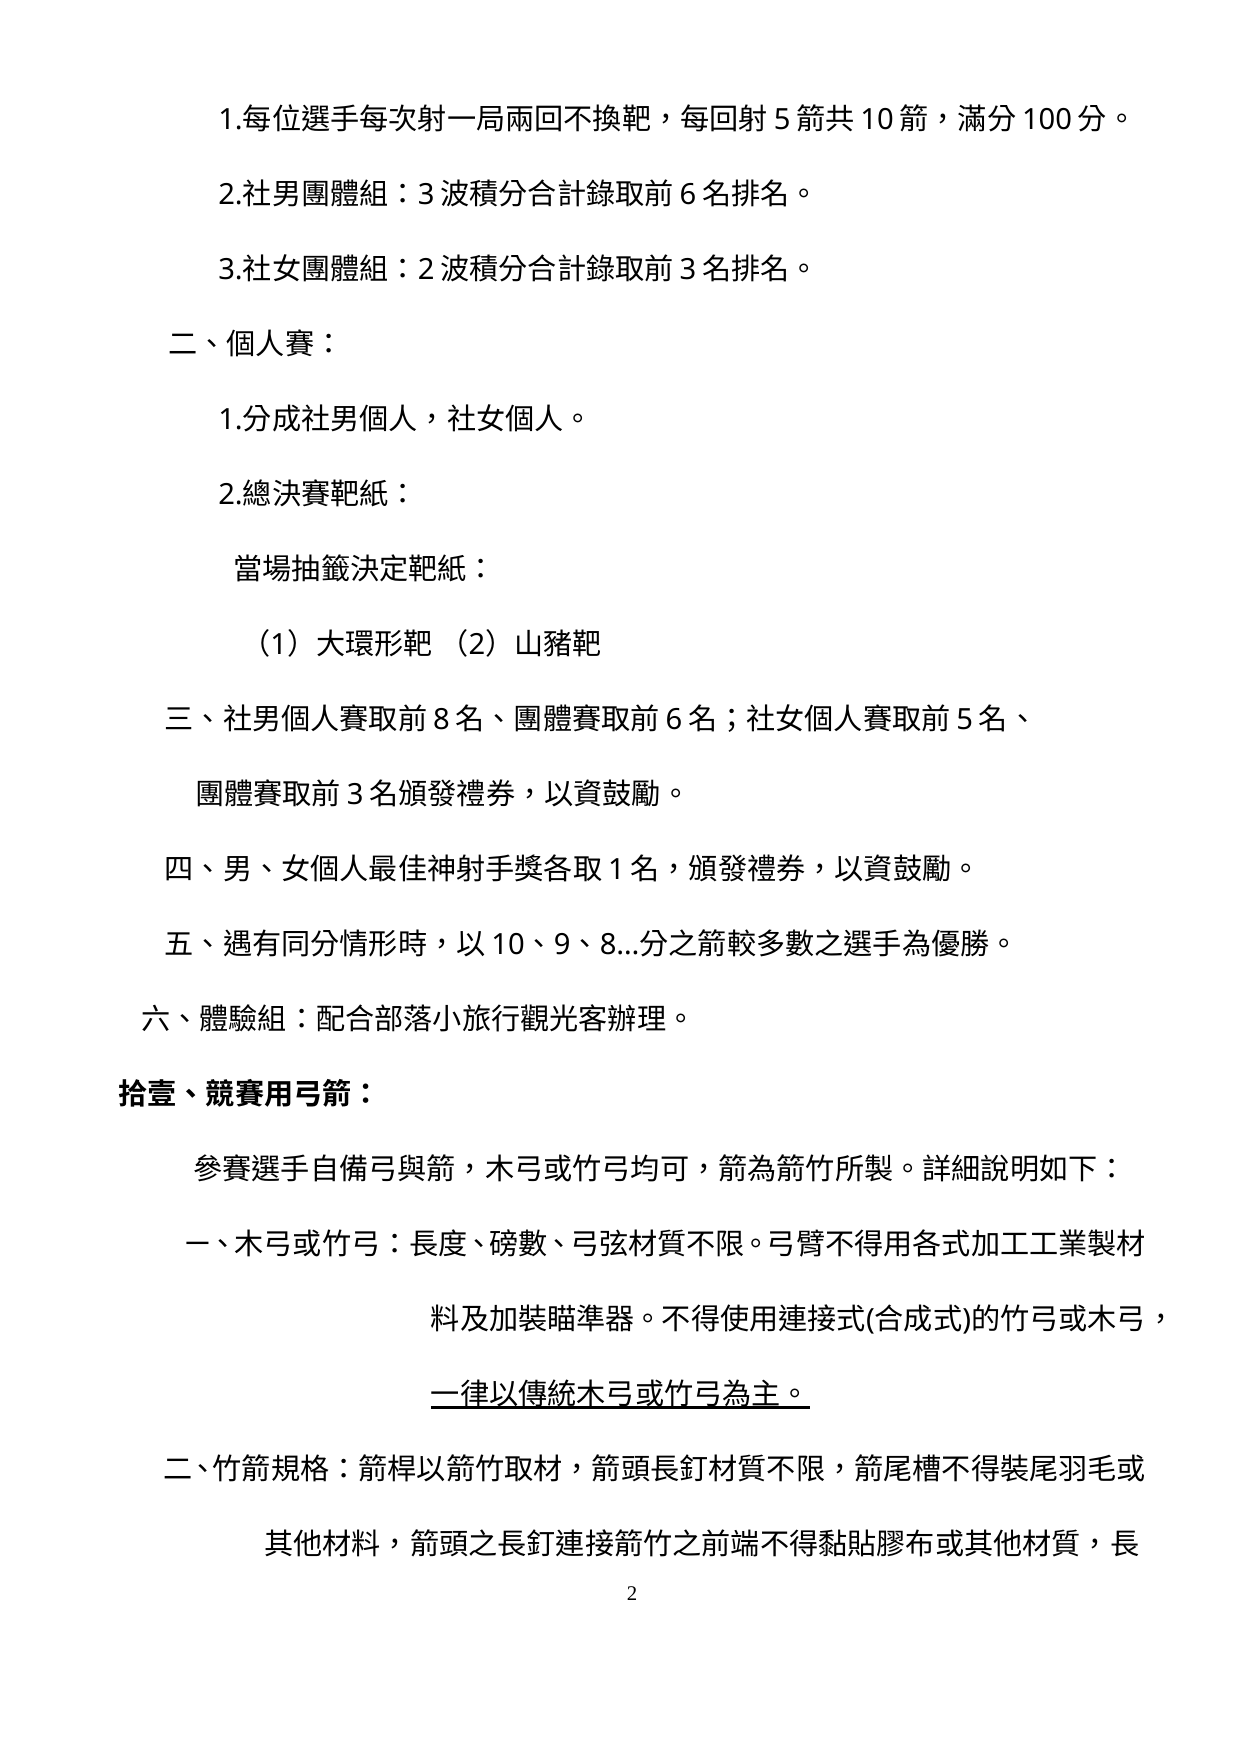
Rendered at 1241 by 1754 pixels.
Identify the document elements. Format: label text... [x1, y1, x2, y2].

text 2.總決賽靶紙： [218, 454, 1146, 529]
text 拾壹、競賽用弓箭： [118, 1054, 1146, 1129]
text 當場抽籤決定靶紙： [218, 529, 1146, 604]
text 四、男、女個人最佳神射手獎各取1名，頒發禮券，以資鼓勵。 [164, 829, 1146, 904]
text 二、個人賽： [168, 304, 1146, 379]
text 三、社男個人賽取前8名、團體賽取前6名；社女個人賽取前5名、 [164, 679, 1146, 754]
text 1.分成社男個人，社女個人。 [218, 379, 1146, 454]
text 2.社男團體組：3波積分合計錄取前6名排名。 [218, 154, 1146, 229]
text 六、體驗組：配合部落小旅行觀光客辦理。 [118, 979, 1146, 1054]
text （1）大環形靶 （2）山豬靶 [218, 604, 1146, 679]
text 五、遇有同分情形時，以10、9、8…分之箭較多數之選手為優勝。 [164, 904, 1146, 979]
text ㄧ、木弓或竹弓：長度、磅數、弓弦材質不限。弓臂不得用各式加工工業製材料及加裝瞄準器。不得使用連接式(合成式)的竹弓或木弓，一律以傳統木弓或竹弓為主。 [168, 1204, 1146, 1429]
text 3.社女團體組：2波積分合計錄取前3名排名。 [218, 229, 1146, 304]
text 團體賽取前3名頒發禮券，以資鼓勵。 [164, 754, 1146, 829]
text 參賽選手自備弓與箭，木弓或竹弓均可，箭為箭竹所製。詳細說明如下： [193, 1129, 1146, 1204]
text 二、竹箭規格：箭桿以箭竹取材，箭頭長釘材質不限，箭尾槽不得裝尾羽毛或其他材料，箭頭之長釘連接箭竹之前端不得黏貼膠布或其他材質，長 [118, 1429, 1146, 1579]
text 1.每位選手每次射一局兩回不換靶，每回射5箭共10箭，滿分100分。 [218, 79, 1146, 154]
